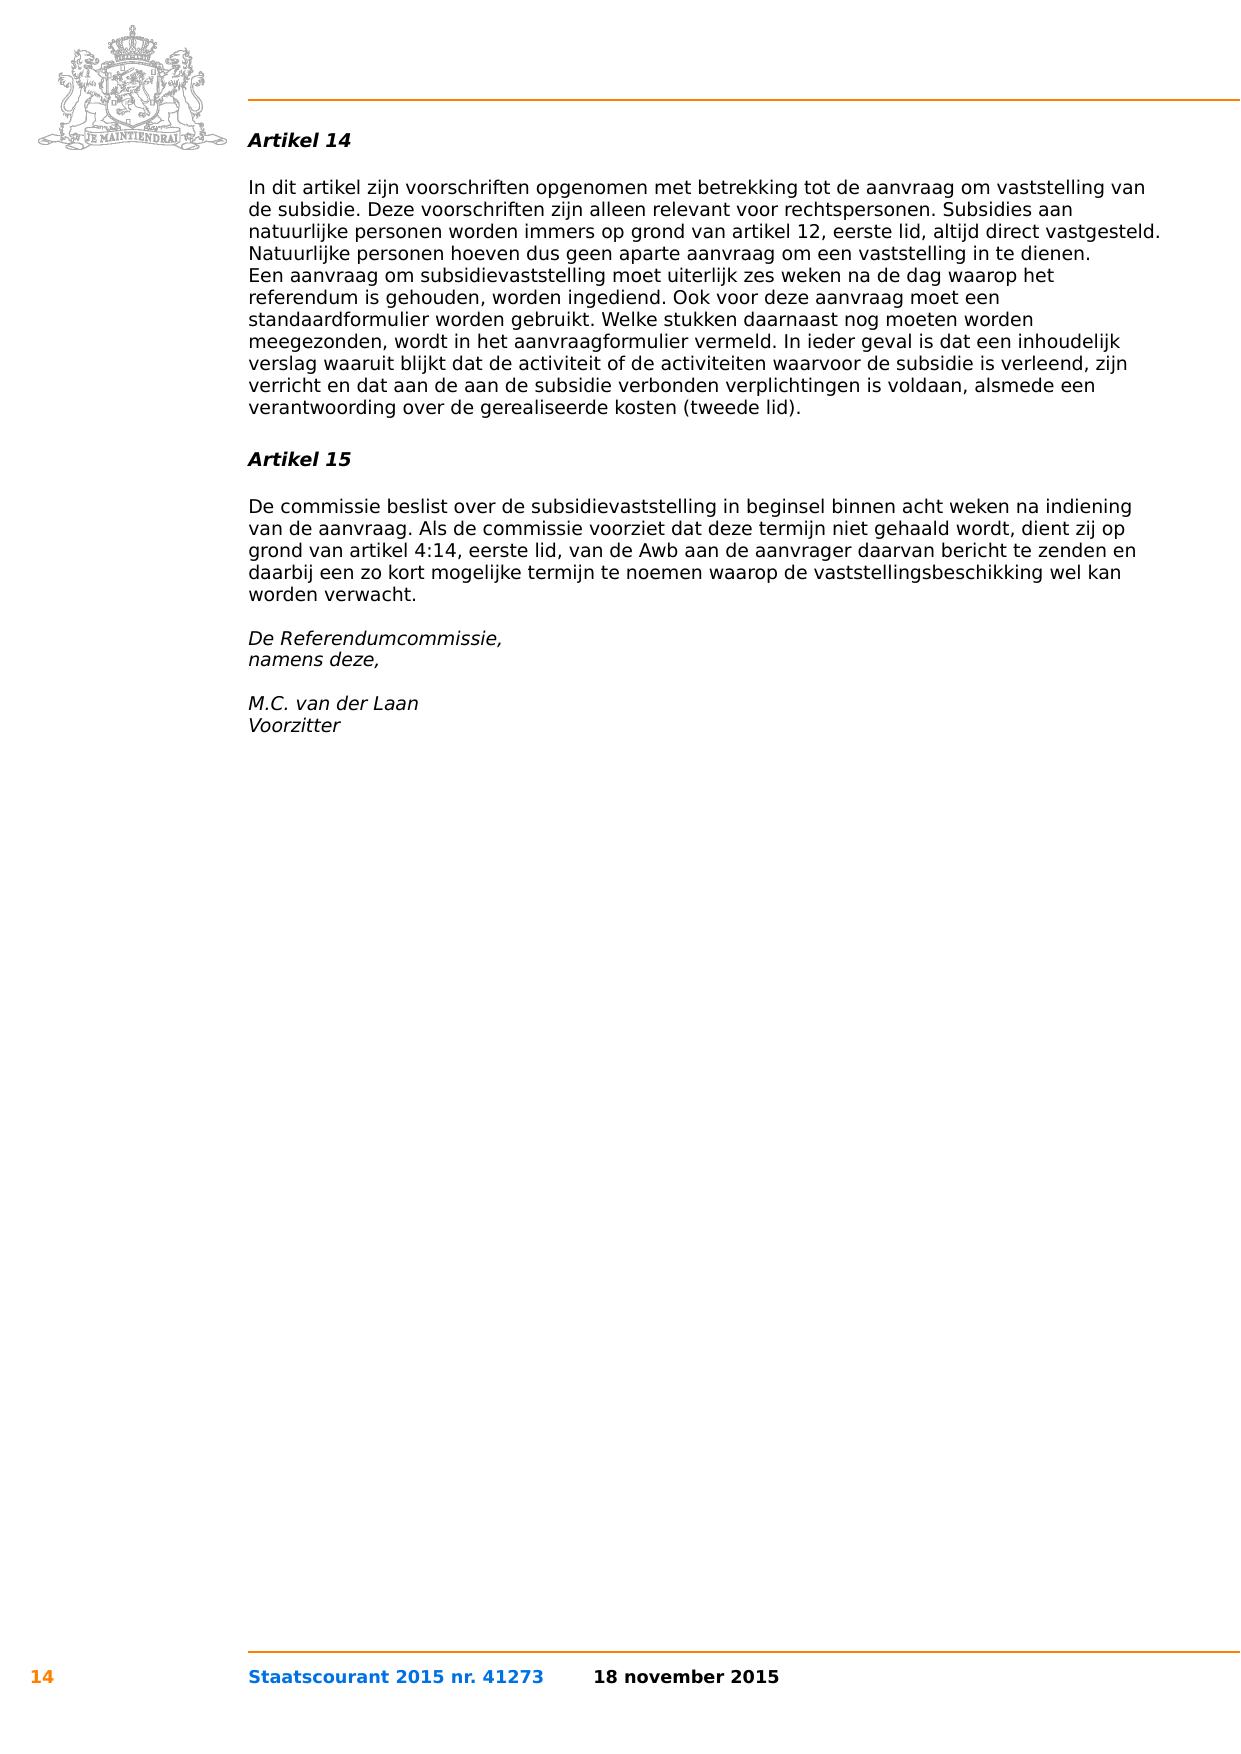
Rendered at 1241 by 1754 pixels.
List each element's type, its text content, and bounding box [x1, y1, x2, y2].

text De commissie beslist over de subsidievaststelling in beginsel binnen acht weken na indiening van de aanvraag. Als de commissie voorziet dat deze termijn niet gehaald wordt, dient zij op grond van artikel 4:14, eerste lid, van de Awb aan de aanvrager daarvan bericht te zenden en daarbij een zo kort mogelijke termijn te noemen waarop de vaststellingsbeschikking wel kan worden verwacht. [248, 496, 1163, 606]
subtitle Artikel 14 [248, 130, 1163, 152]
text Een aanvraag om subsidievaststelling moet uiterlijk zes weken na de dag waarop het referendum is gehouden, worden ingediend. Ook voor deze aanvraag moet een standaardformulier worden gebruikt. Welke stukken daarnaast nog moeten worden meegezonden, wordt in het aanvraagformulier vermeld. In ieder geval is dat een inhoudelijk verslag waaruit blijkt dat de activiteit of de activiteiten waarvoor de subsidie is verleend, zijn verricht en dat aan de aan de subsidie verbonden verplichtingen is voldaan, alsmede een verantwoording over de gerealiseerde kosten (tweede lid). [248, 265, 1163, 419]
subtitle Artikel 15 [248, 449, 1163, 471]
text De Referendumcommissie, namens deze, M.C. van der Laan Voorzitter [248, 627, 1163, 737]
text In dit artikel zijn voorschriften opgenomen met betrekking tot de aanvraag om vaststelling van de subsidie. Deze voorschriften zijn alleen relevant voor rechtspersonen. Subsidies aan natuurlijke personen worden immers op grond van artikel 12, eerste lid, altijd direct vastgesteld. Natuurlijke personen hoeven dus geen aparte aanvraag om een vaststelling in te dienen. [248, 177, 1163, 265]
picture [38, 25, 227, 150]
